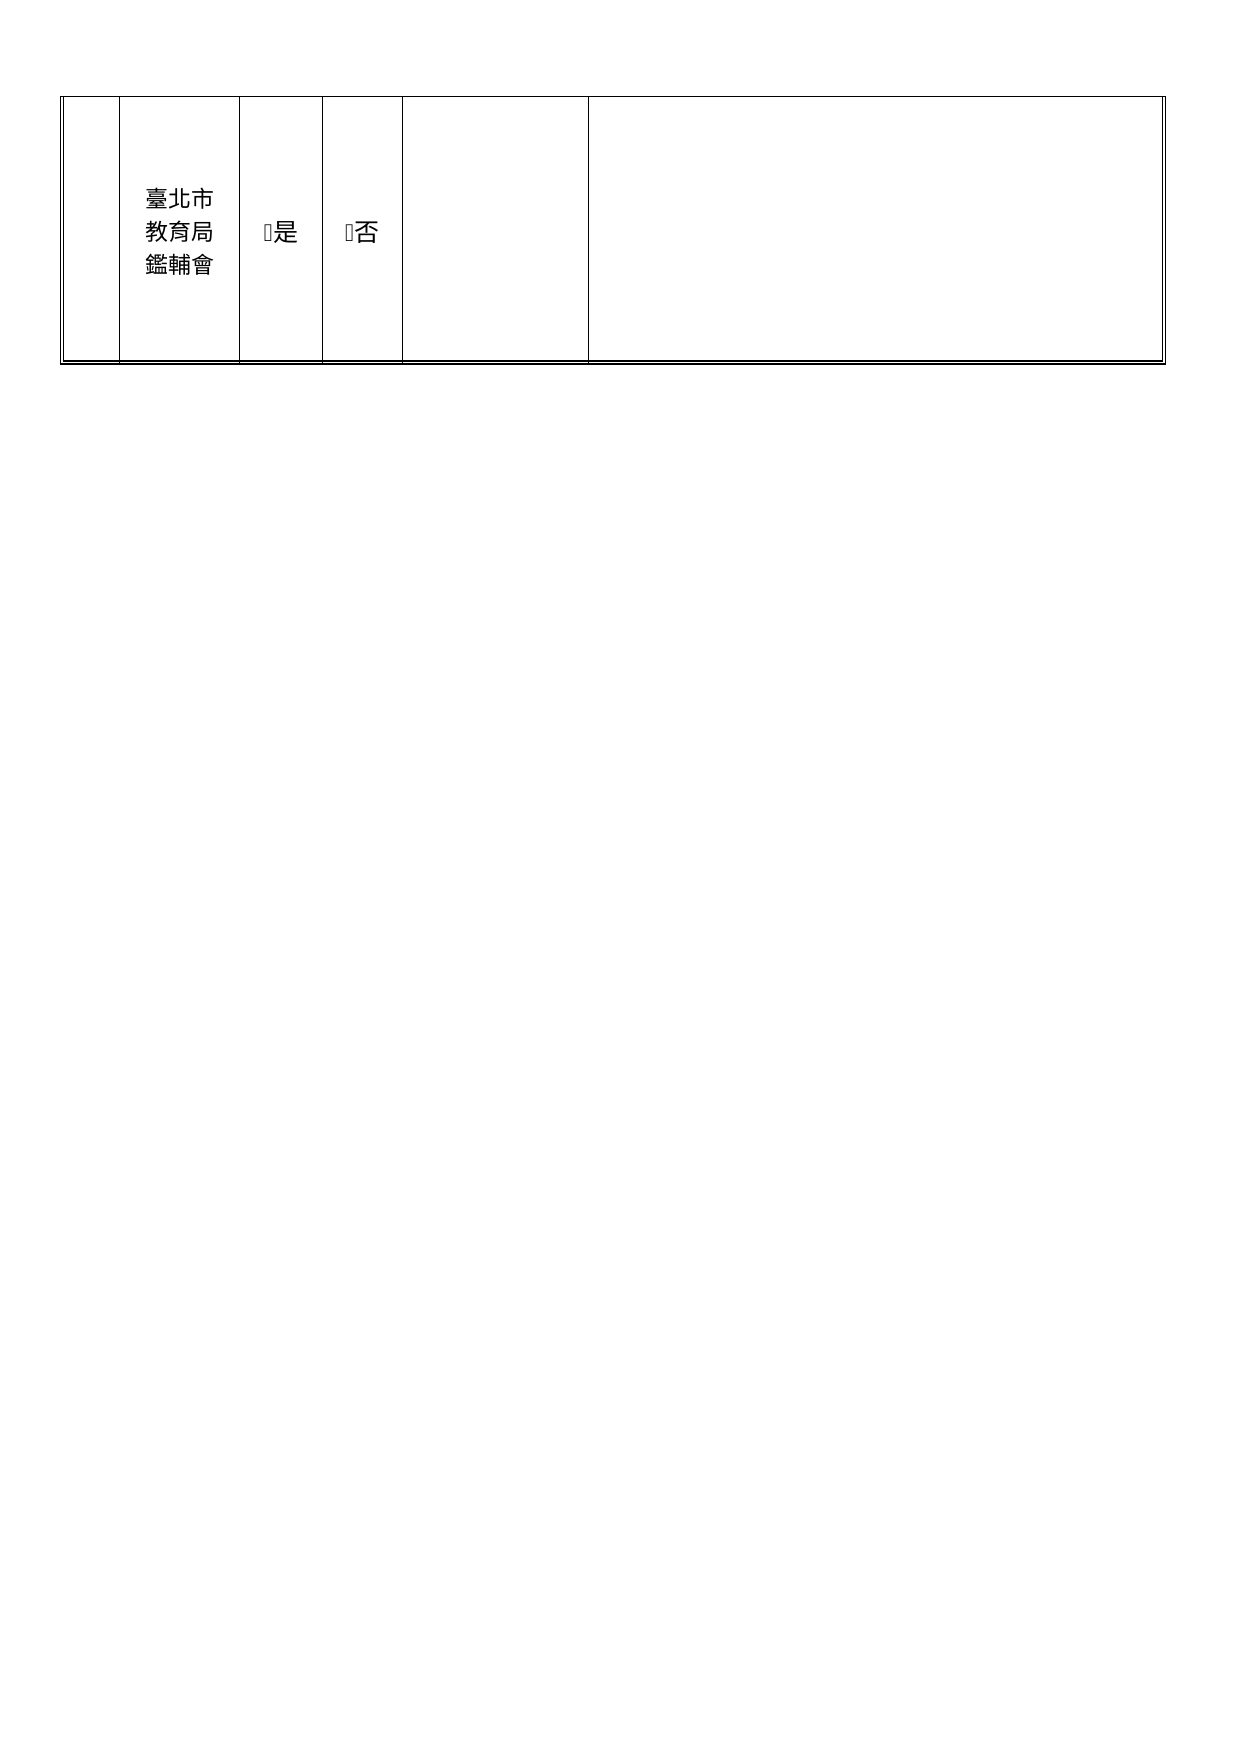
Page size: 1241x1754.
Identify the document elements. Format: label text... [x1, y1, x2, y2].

table_cell 否 [323, 97, 402, 360]
table_cell [1166, 96, 1178, 360]
table_cell [403, 97, 588, 360]
table_cell [589, 97, 1162, 360]
table_cell 是 [240, 97, 322, 360]
table_cell 臺北市 教育局 鑑輔會 [120, 97, 239, 360]
table_cell [64, 97, 119, 360]
